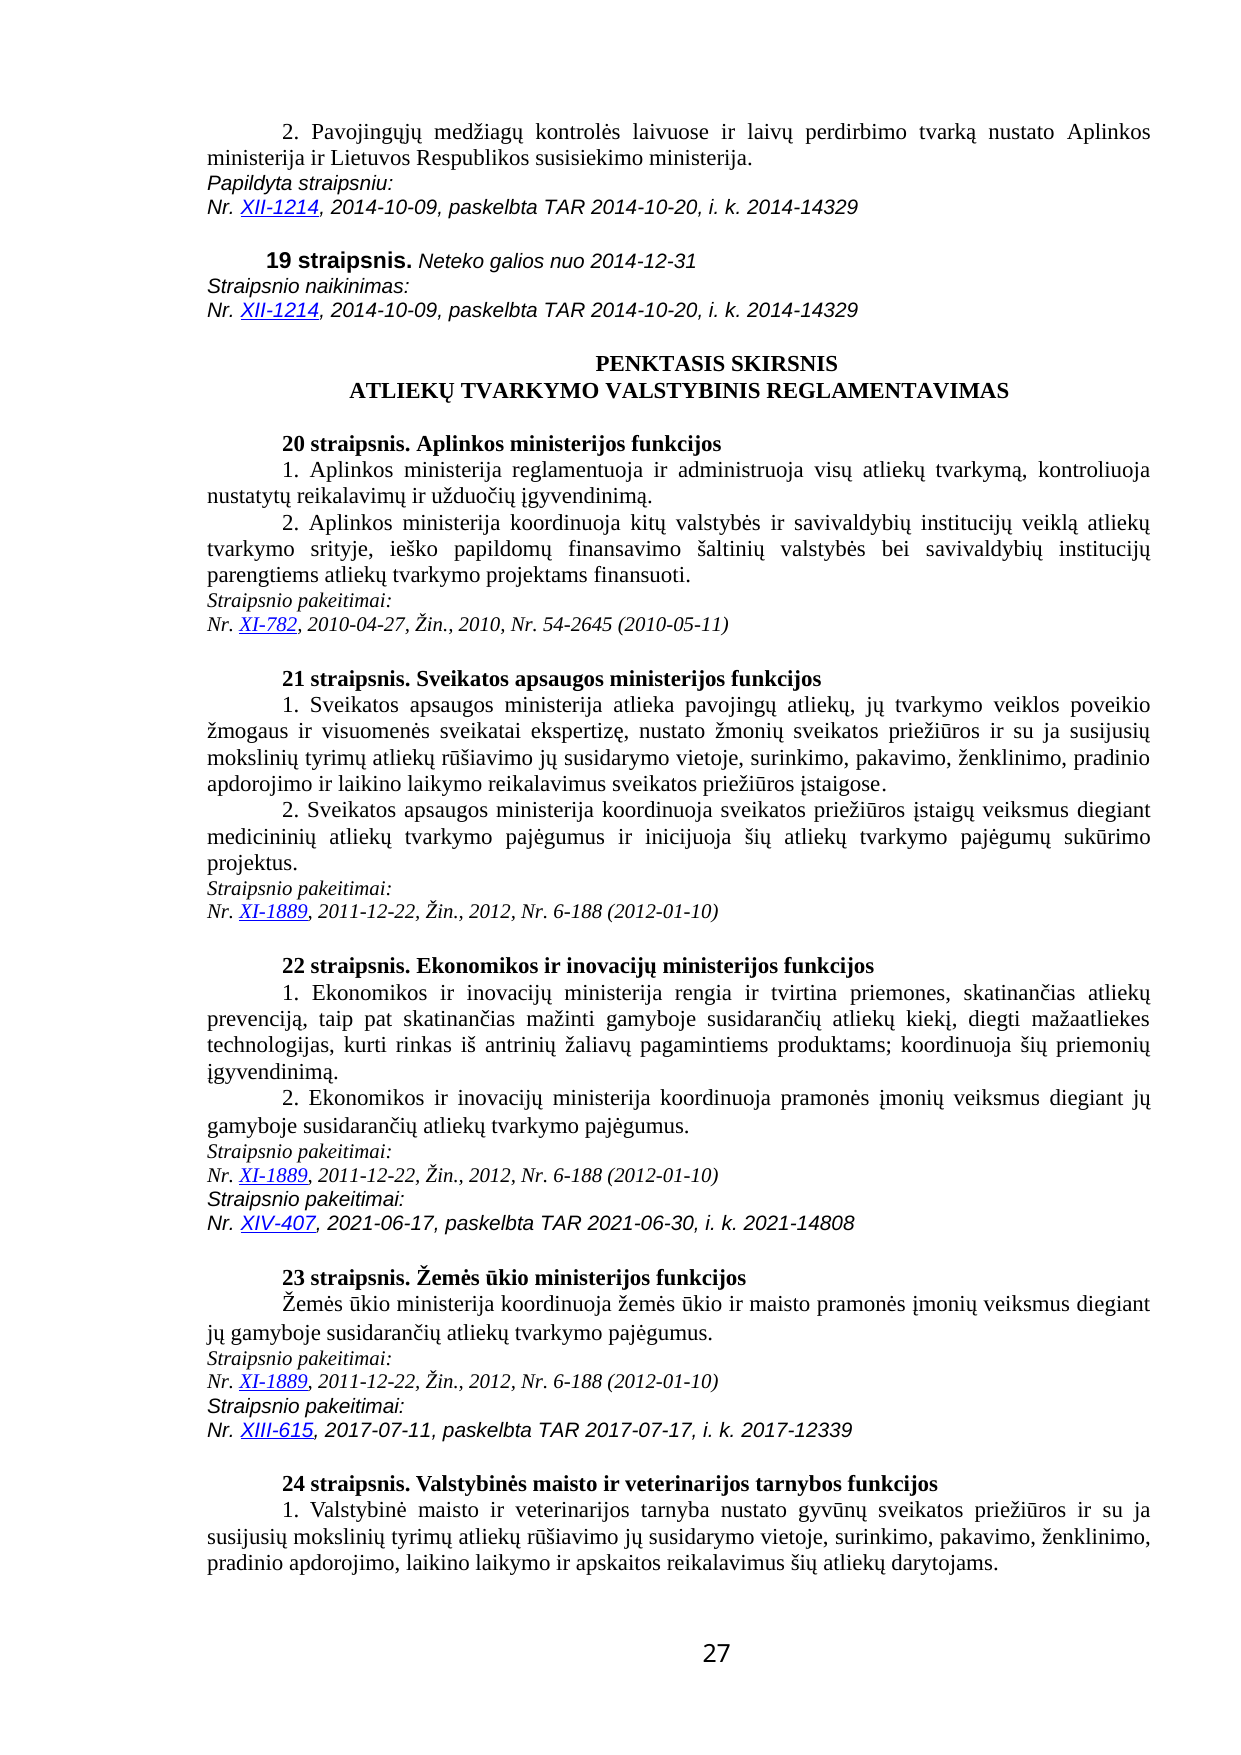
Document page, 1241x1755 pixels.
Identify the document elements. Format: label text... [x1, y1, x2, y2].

text Nr. XII-1214, 2014-10-09, paskelbta TAR 2014-10-20, i. k. 2014-14329 [207, 195, 1152, 219]
text Žemės ūkio ministerija koordinuoja žemės ūkio ir maisto pramonės įmonių veiksmus diegiant jų gamyboje susidarančių atliekų tvarkymo pajėgumus. [207, 1290, 1152, 1345]
text 21 straipsnis. Sveikatos apsaugos ministerijos funkcijos [207, 664, 1152, 691]
text ATLIEKŲ TVARKYMO valstybinis reglamentavimas [207, 377, 1152, 403]
text 1. Valstybinė maisto ir veterinarijos tarnyba nustato gyvūnų sveikatos priežiūros ir su ja susijusių mokslinių tyrimų atliekų rūšiavimo jų susidarymo vietoje, surinkimo, pakavimo, ženklinimo, pradinio apdorojimo, laikino laikymo ir apskaitos reikalavimus šių atliekų darytojams. [207, 1497, 1152, 1576]
text 22 straipsnis. Ekonomikos ir inovacijų ministerijos funkcijos [207, 952, 1152, 979]
text Papildyta straipsniu: [207, 171, 1152, 195]
text Straipsnio pakeitimai: [207, 588, 1152, 612]
text 23 straipsnis. Žemės ūkio ministerijos funkcijos [207, 1264, 1152, 1290]
text 1. Aplinkos ministerija reglamentuoja ir administruoja visų atliekų tvarkymą, kontroliuoja nustatytų reikalavimų ir užduočių įgyvendinimą. [207, 456, 1152, 509]
text 24 straipsnis. Valstybinės maisto ir veterinarijos tarnybos funkcijos [207, 1470, 1152, 1497]
text Straipsnio pakeitimai: [207, 875, 1152, 899]
text 2. Aplinkos ministerija koordinuoja kitų valstybės ir savivaldybių institucijų veiklą atliekų tvarkymo srityje, ieško papildomų finansavimo šaltinių valstybės bei savivaldybių institucijų parengtiems atliekų tvarkymo projektams finansuoti. [207, 509, 1152, 588]
text Straipsnio pakeitimai: [207, 1139, 1152, 1163]
text Nr. XI-1889, 2011-12-22, Žin., 2012, Nr. 6-188 (2012-01-10) [207, 899, 1152, 923]
text Straipsnio pakeitimai: [207, 1187, 1152, 1211]
text Straipsnio pakeitimai: [207, 1393, 1152, 1417]
text Nr. XIV-407, 2021-06-17, paskelbta TAR 2021-06-30, i. k. 2021-14808 [207, 1211, 1152, 1235]
text Nr. XI-1889, 2011-12-22, Žin., 2012, Nr. 6-188 (2012-01-10) [207, 1163, 1152, 1187]
text Straipsnio pakeitimai: [207, 1345, 1152, 1369]
text Penktasis skirsnis [207, 351, 1152, 377]
text Nr. XII-1214, 2014-10-09, paskelbta TAR 2014-10-20, i. k. 2014-14329 [207, 298, 1152, 322]
text 2. Ekonomikos ir inovacijų ministerija koordinuoja pramonės įmonių veiksmus diegiant jų gamyboje susidarančių atliekų tvarkymo pajėgumus. [207, 1084, 1152, 1139]
text Nr. XIII-615, 2017-07-11, paskelbta TAR 2017-07-17, i. k. 2017-12339 [207, 1417, 1152, 1441]
text 2. Pavojingųjų medžiagų kontrolės laivuose ir laivų perdirbimo tvarką nustato Aplinkos ministerija ir Lietuvos Respublikos susisiekimo ministerija. [207, 118, 1152, 171]
text Nr. XI-782, 2010-04-27, Žin., 2010, Nr. 54-2645 (2010-05-11) [207, 612, 1152, 636]
text 2. Sveikatos apsaugos ministerija koordinuoja sveikatos priežiūros įstaigų veiksmus diegiant medicininių atliekų tvarkymo pajėgumus ir inicijuoja šių atliekų tvarkymo pajėgumų sukūrimo projektus. [207, 796, 1152, 875]
text 19 straipsnis. Neteko galios nuo 2014-12-31 [207, 247, 1152, 274]
text 1. Ekonomikos ir inovacijų ministerija rengia ir tvirtina priemones, skatinančias atliekų prevenciją, taip pat skatinančias mažinti gamyboje susidarančių atliekų kiekį, diegti mažaatliekes technologijas, kurti rinkas iš antrinių žaliavų pagamintiems produktams; koordinuoja šių priemonių įgyvendinimą. [207, 979, 1152, 1084]
text 20 straipsnis. Aplinkos ministerijos funkcijos [207, 429, 1152, 456]
text Straipsnio naikinimas: [207, 274, 1152, 298]
text 1. Sveikatos apsaugos ministerija atlieka pavojingų atliekų, jų tvarkymo veiklos poveikio žmogaus ir visuomenės sveikatai ekspertizę, nustato žmonių sveikatos priežiūros ir su ja susijusių mokslinių tyrimų atliekų rūšiavimo jų susidarymo vietoje, surinkimo, pakavimo, ženklinimo, pradinio apdorojimo ir laikino laikymo reikalavimus sveikatos priežiūros įstaigose. [207, 691, 1152, 796]
text Nr. XI-1889, 2011-12-22, Žin., 2012, Nr. 6-188 (2012-01-10) [207, 1369, 1152, 1393]
